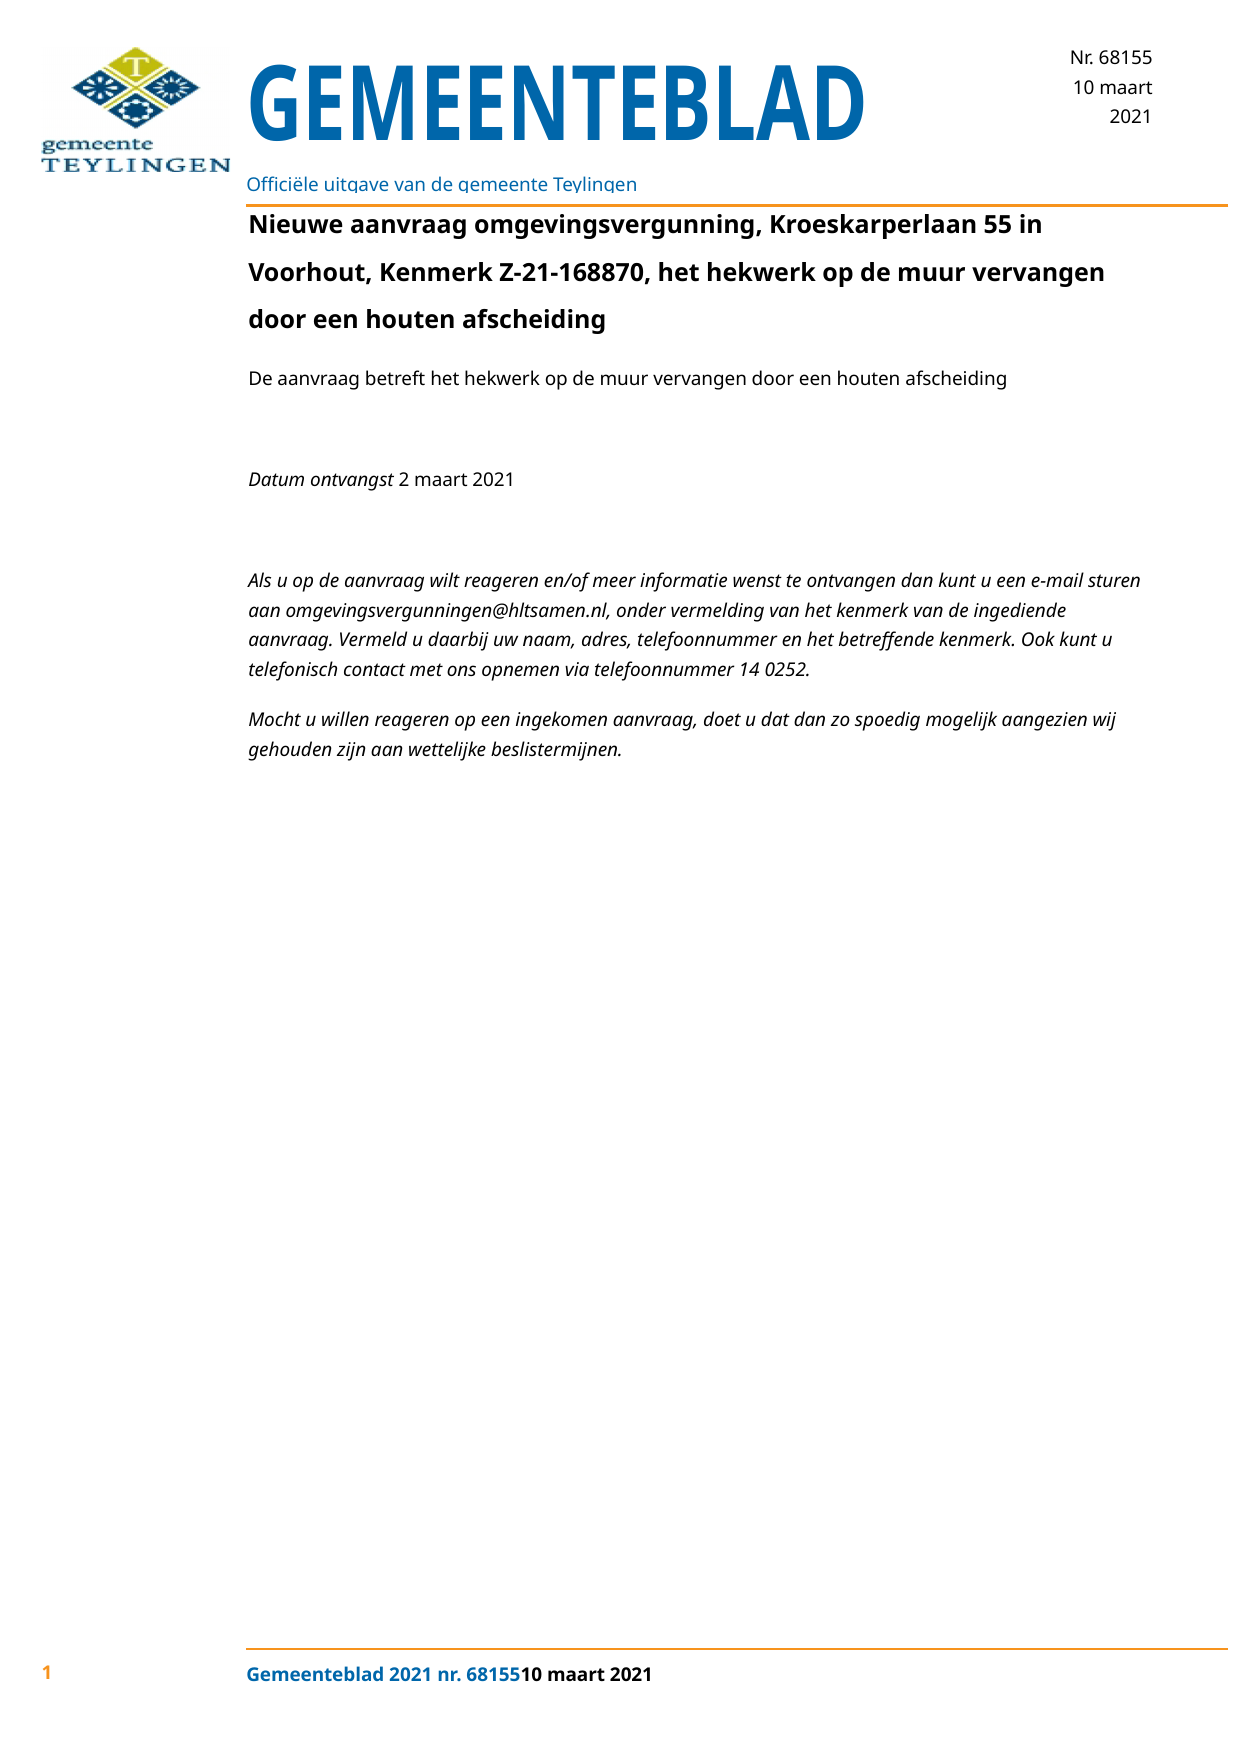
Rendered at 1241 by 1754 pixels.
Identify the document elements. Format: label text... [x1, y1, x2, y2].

picture [41, 47, 231, 172]
text Als u op de aanvraag wilt reageren en/of meer informatie wenst te ontvangen dan kunt u een e-mail sturen aan omgevingsvergunningen@hltsamen.nl, onder vermelding van het kenmerk van de ingediende aanvraag. Vermeld u daarbij uw naam, adres, telefoonnummer en het betreffende kenmerk. Ook kunt u telefonisch contact met ons opnemen via telefoonnummer 14 0252. [248, 567, 1152, 682]
text Nieuwe aanvraag omgevingsvergunning, Kroeskarperlaan 55 in Voorhout, Kenmerk Z-21-168870, het hekwerk op de muur vervangen door een houten afscheiding [248, 207, 1152, 336]
text Datum ontvangst 2 maart 2021 [248, 466, 1152, 492]
text De aanvraag betreft het hekwerk op de muur vervangen door een houten afscheiding [248, 366, 1152, 391]
text Mocht u willen reageren op een ingekomen aanvraag, doet u dat dan zo spoedig mogelijk aangezien wij gehouden zijn aan wettelijke beslistermijnen. [248, 706, 1152, 762]
